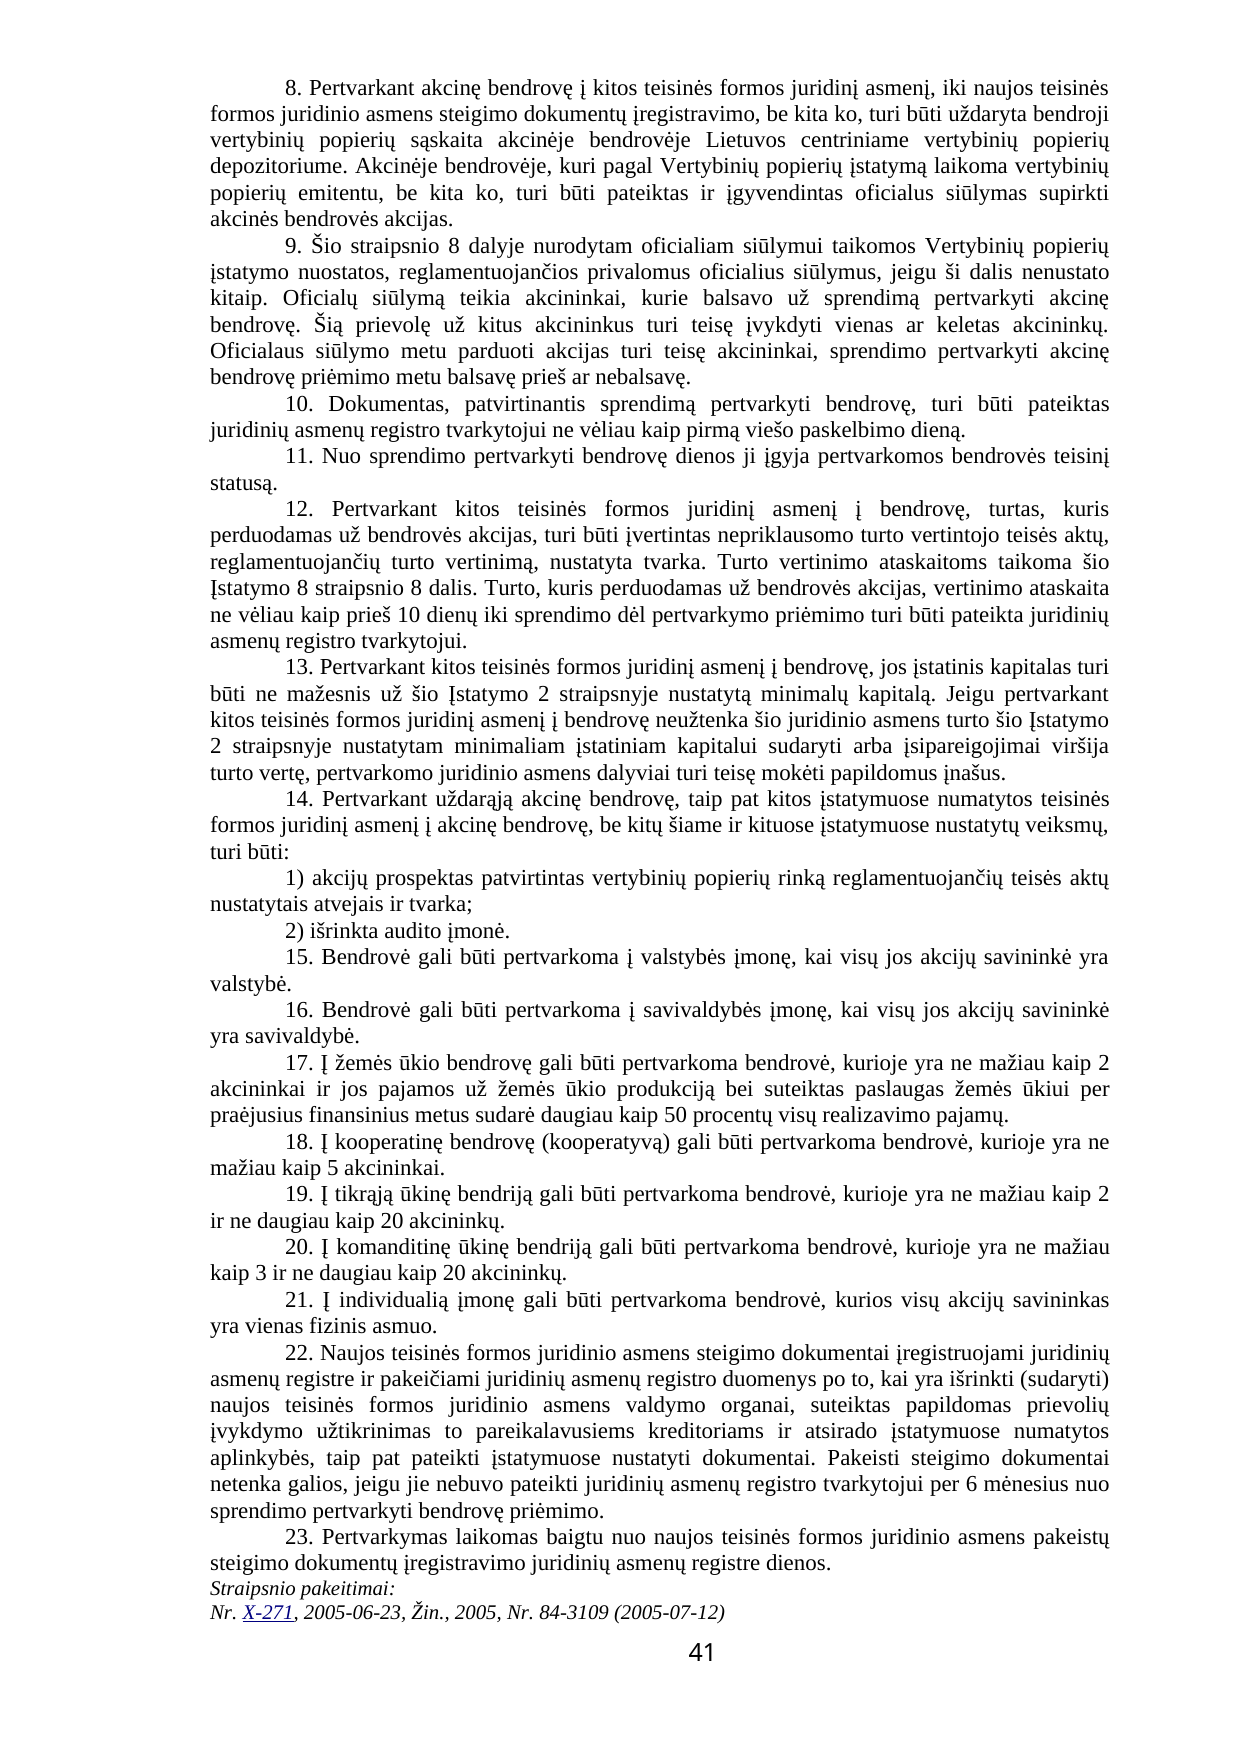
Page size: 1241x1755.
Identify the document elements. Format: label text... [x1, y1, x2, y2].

text 12. Pertvarkant kitos teisinės formos juridinį asmenį į bendrovę, turtas, kuris perduodamas už bendrovės akcijas, turi būti įvertintas nepriklausomo turto vertintojo teisės aktų, reglamentuojančių turto vertinimą, nustatyta tvarka. Turto vertinimo ataskaitoms taikoma šio Įstatymo 8 straipsnio 8 dalis. Turto, kuris perduodamas už bendrovės akcijas, vertinimo ataskaita ne vėliau kaip prieš 10 dienų iki sprendimo dėl pertvarkymo priėmimo turi būti pateikta juridinių asmenų registro tvarkytojui. [210, 495, 1111, 653]
text 9. Šio straipsnio 8 dalyje nurodytam oficialiam siūlymui taikomos Vertybinių popierių įstatymo nuostatos, reglamentuojančios privalomus oficialius siūlymus, jeigu ši dalis nenustato kitaip. Oficialų siūlymą teikia akcininkai, kurie balsavo už sprendimą pertvarkyti akcinę bendrovę. Šią prievolę už kitus akcininkus turi teisę įvykdyti vienas ar keletas akcininkų. Oficialaus siūlymo metu parduoti akcijas turi teisę akcininkai, sprendimo pertvarkyti akcinę bendrovę priėmimo metu balsavę prieš ar nebalsavę. [210, 232, 1111, 390]
text 8. Pertvarkant akcinę bendrovę į kitos teisinės formos juridinį asmenį, iki naujos teisinės formos juridinio asmens steigimo dokumentų įregistravimo, be kita ko, turi būti uždaryta bendroji vertybinių popierių sąskaita akcinėje bendrovėje Lietuvos centriniame vertybinių popierių depozitoriume. Akcinėje bendrovėje, kuri pagal Vertybinių popierių įstatymą laikoma vertybinių popierių emitentu, be kita ko, turi būti pateiktas ir įgyvendintas oficialus siūlymas supirkti akcinės bendrovės akcijas. [210, 73, 1111, 232]
text 17. Į žemės ūkio bendrovę gali būti pertvarkoma bendrovė, kurioje yra ne mažiau kaip 2 akcininkai ir jos pajamos už žemės ūkio produkciją bei suteiktas paslaugas žemės ūkiui per praėjusius finansinius metus sudarė daugiau kaip 50 procentų visų realizavimo pajamų. [210, 1049, 1111, 1128]
text 10. Dokumentas, patvirtinantis sprendimą pertvarkyti bendrovę, turi būti pateiktas juridinių asmenų registro tvarkytojui ne vėliau kaip pirmą viešo paskelbimo dieną. [210, 390, 1111, 442]
text 11. Nuo sprendimo pertvarkyti bendrovę dienos ji įgyja pertvarkomos bendrovės teisinį statusą. [210, 442, 1111, 495]
text Nr. X-271, 2005-06-23, Žin., 2005, Nr. 84-3109 (2005-07-12) [210, 1600, 1111, 1624]
text 22. Naujos teisinės formos juridinio asmens steigimo dokumentai įregistruojami juridinių asmenų registre ir pakeičiami juridinių asmenų registro duomenys po to, kai yra išrinkti (sudaryti) naujos teisinės formos juridinio asmens valdymo organai, suteiktas papildomas prievolių įvykdymo užtikrinimas to pareikalavusiems kreditoriams ir atsirado įstatymuose numatytos aplinkybės, taip pat pateikti įstatymuose nustatyti dokumentai. Pakeisti steigimo dokumentai netenka galios, jeigu jie nebuvo pateikti juridinių asmenų registro tvarkytojui per 6 mėnesius nuo sprendimo pertvarkyti bendrovę priėmimo. [210, 1338, 1111, 1523]
text 14. Pertvarkant uždarąją akcinę bendrovę, taip pat kitos įstatymuose numatytos teisinės formos juridinį asmenį į akcinę bendrovę, be kitų šiame ir kituose įstatymuose nustatytų veiksmų, turi būti: [210, 785, 1111, 864]
text 15. Bendrovė gali būti pertvarkoma į valstybės įmonę, kai visų jos akcijų savininkė yra valstybė. [210, 943, 1111, 996]
text 13. Pertvarkant kitos teisinės formos juridinį asmenį į bendrovę, jos įstatinis kapitalas turi būti ne mažesnis už šio Įstatymo 2 straipsnyje nustatytą minimalų kapitalą. Jeigu pertvarkant kitos teisinės formos juridinį asmenį į bendrovę neužtenka šio juridinio asmens turto šio Įstatymo 2 straipsnyje nustatytam minimaliam įstatiniam kapitalui sudaryti arba įsipareigojimai viršija turto vertę, pertvarkomo juridinio asmens dalyviai turi teisę mokėti papildomus įnašus. [210, 653, 1111, 785]
text 2) išrinkta audito įmonė. [210, 917, 1111, 943]
text Straipsnio pakeitimai: [210, 1576, 1111, 1600]
text 20. Į komanditinę ūkinę bendriją gali būti pertvarkoma bendrovė, kurioje yra ne mažiau kaip 3 ir ne daugiau kaip 20 akcininkų. [210, 1233, 1111, 1286]
text 23. Pertvarkymas laikomas baigtu nuo naujos teisinės formos juridinio asmens pakeistų steigimo dokumentų įregistravimo juridinių asmenų registre dienos. [210, 1523, 1111, 1576]
text 1) akcijų prospektas patvirtintas vertybinių popierių rinką reglamentuojančių teisės aktų nustatytais atvejais ir tvarka; [210, 864, 1111, 917]
text 19. Į tikrąją ūkinę bendriją gali būti pertvarkoma bendrovė, kurioje yra ne mažiau kaip 2 ir ne daugiau kaip 20 akcininkų. [210, 1180, 1111, 1233]
text 18. Į kooperatinę bendrovę (kooperatyvą) gali būti pertvarkoma bendrovė, kurioje yra ne mažiau kaip 5 akcininkai. [210, 1128, 1111, 1180]
text 21. Į individualią įmonę gali būti pertvarkoma bendrovė, kurios visų akcijų savininkas yra vienas fizinis asmuo. [210, 1286, 1111, 1338]
text 16. Bendrovė gali būti pertvarkoma į savivaldybės įmonę, kai visų jos akcijų savininkė yra savivaldybė. [210, 996, 1111, 1049]
